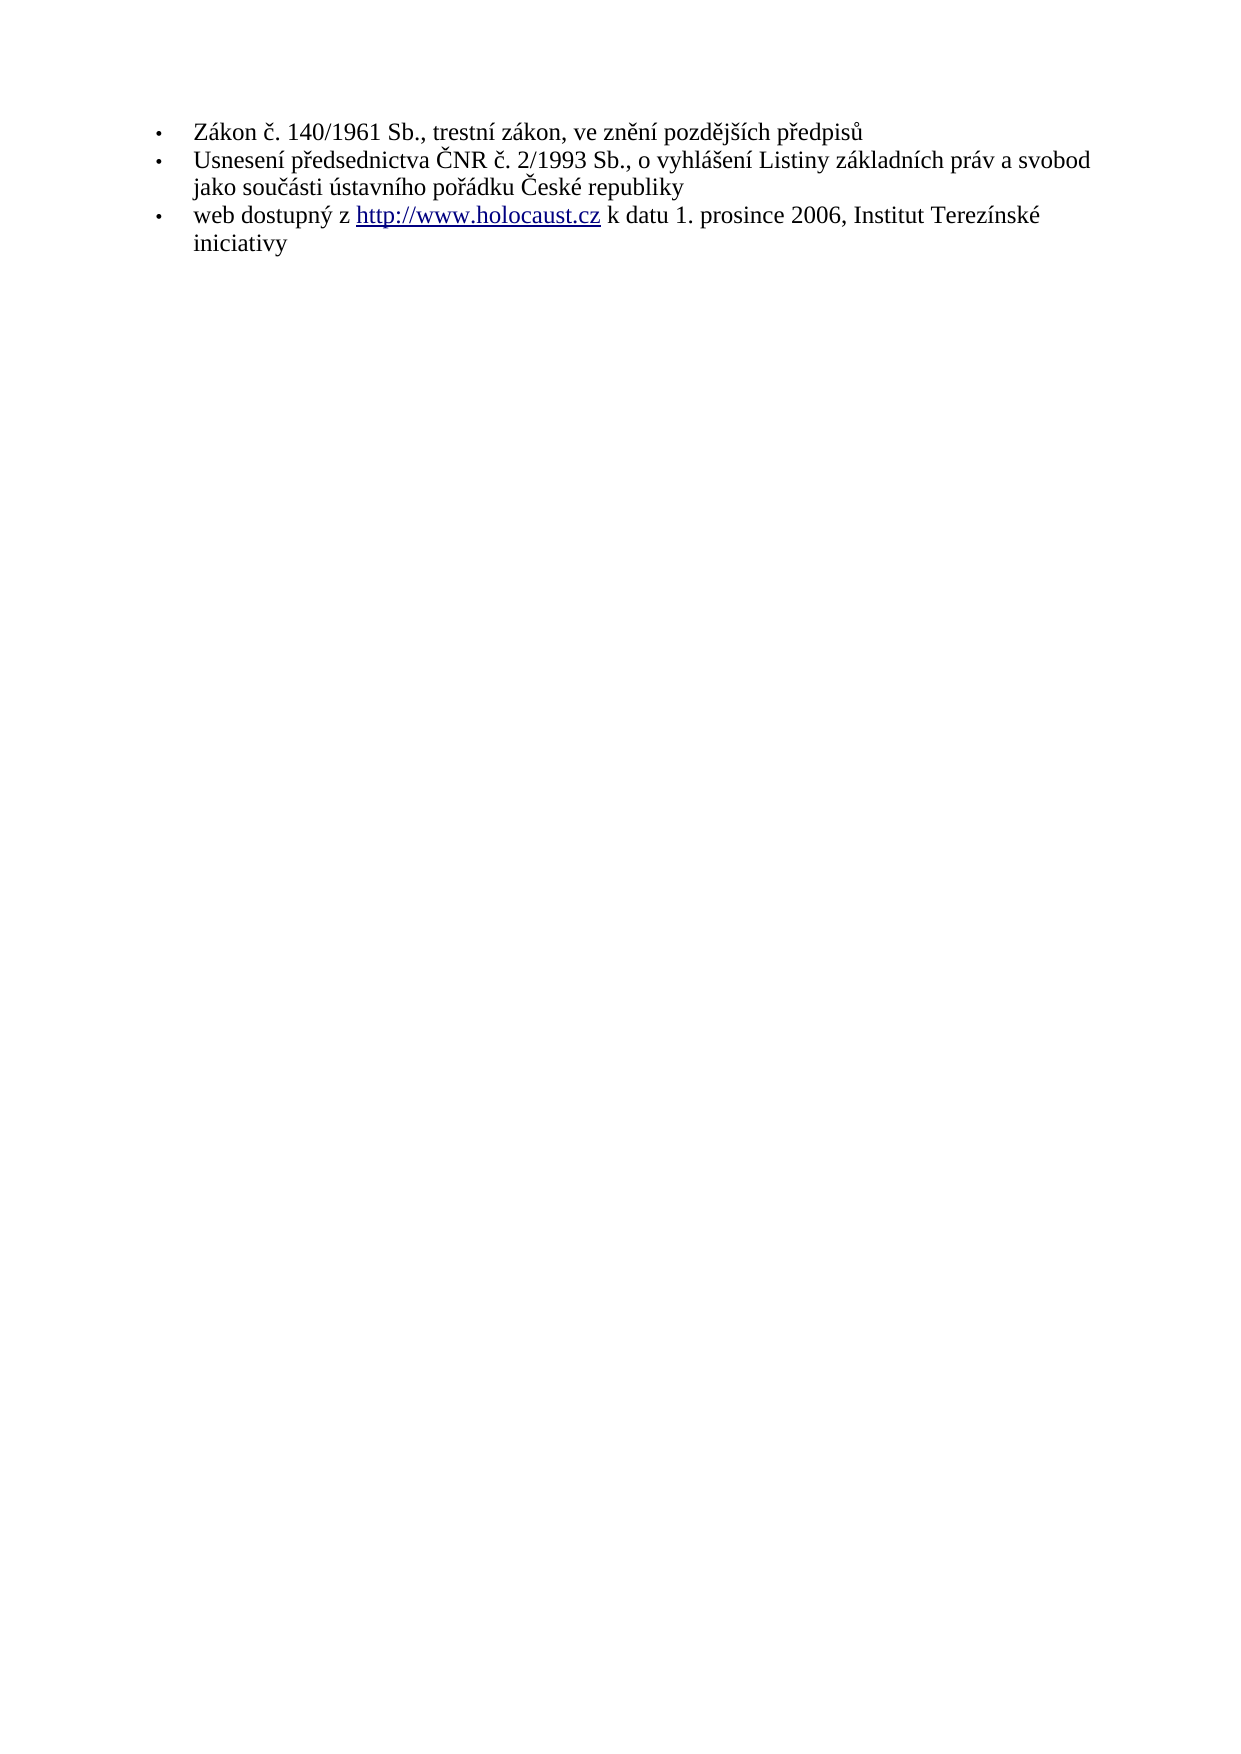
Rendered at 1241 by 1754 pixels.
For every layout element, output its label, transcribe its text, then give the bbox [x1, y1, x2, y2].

list web dostupný z http://www.holocaust.cz k datu 1. prosince 2006, Institut Terezínské iniciativy [156, 201, 1122, 257]
list Usnesení předsednictva ČNR č. 2/1993 Sb., o vyhlášení Listiny základních práv a svobod jako součásti ústavního pořádku České republiky [156, 146, 1122, 201]
list Zákon č. 140/1961 Sb., trestní zákon, ve znění pozdějších předpisů [156, 118, 1122, 146]
